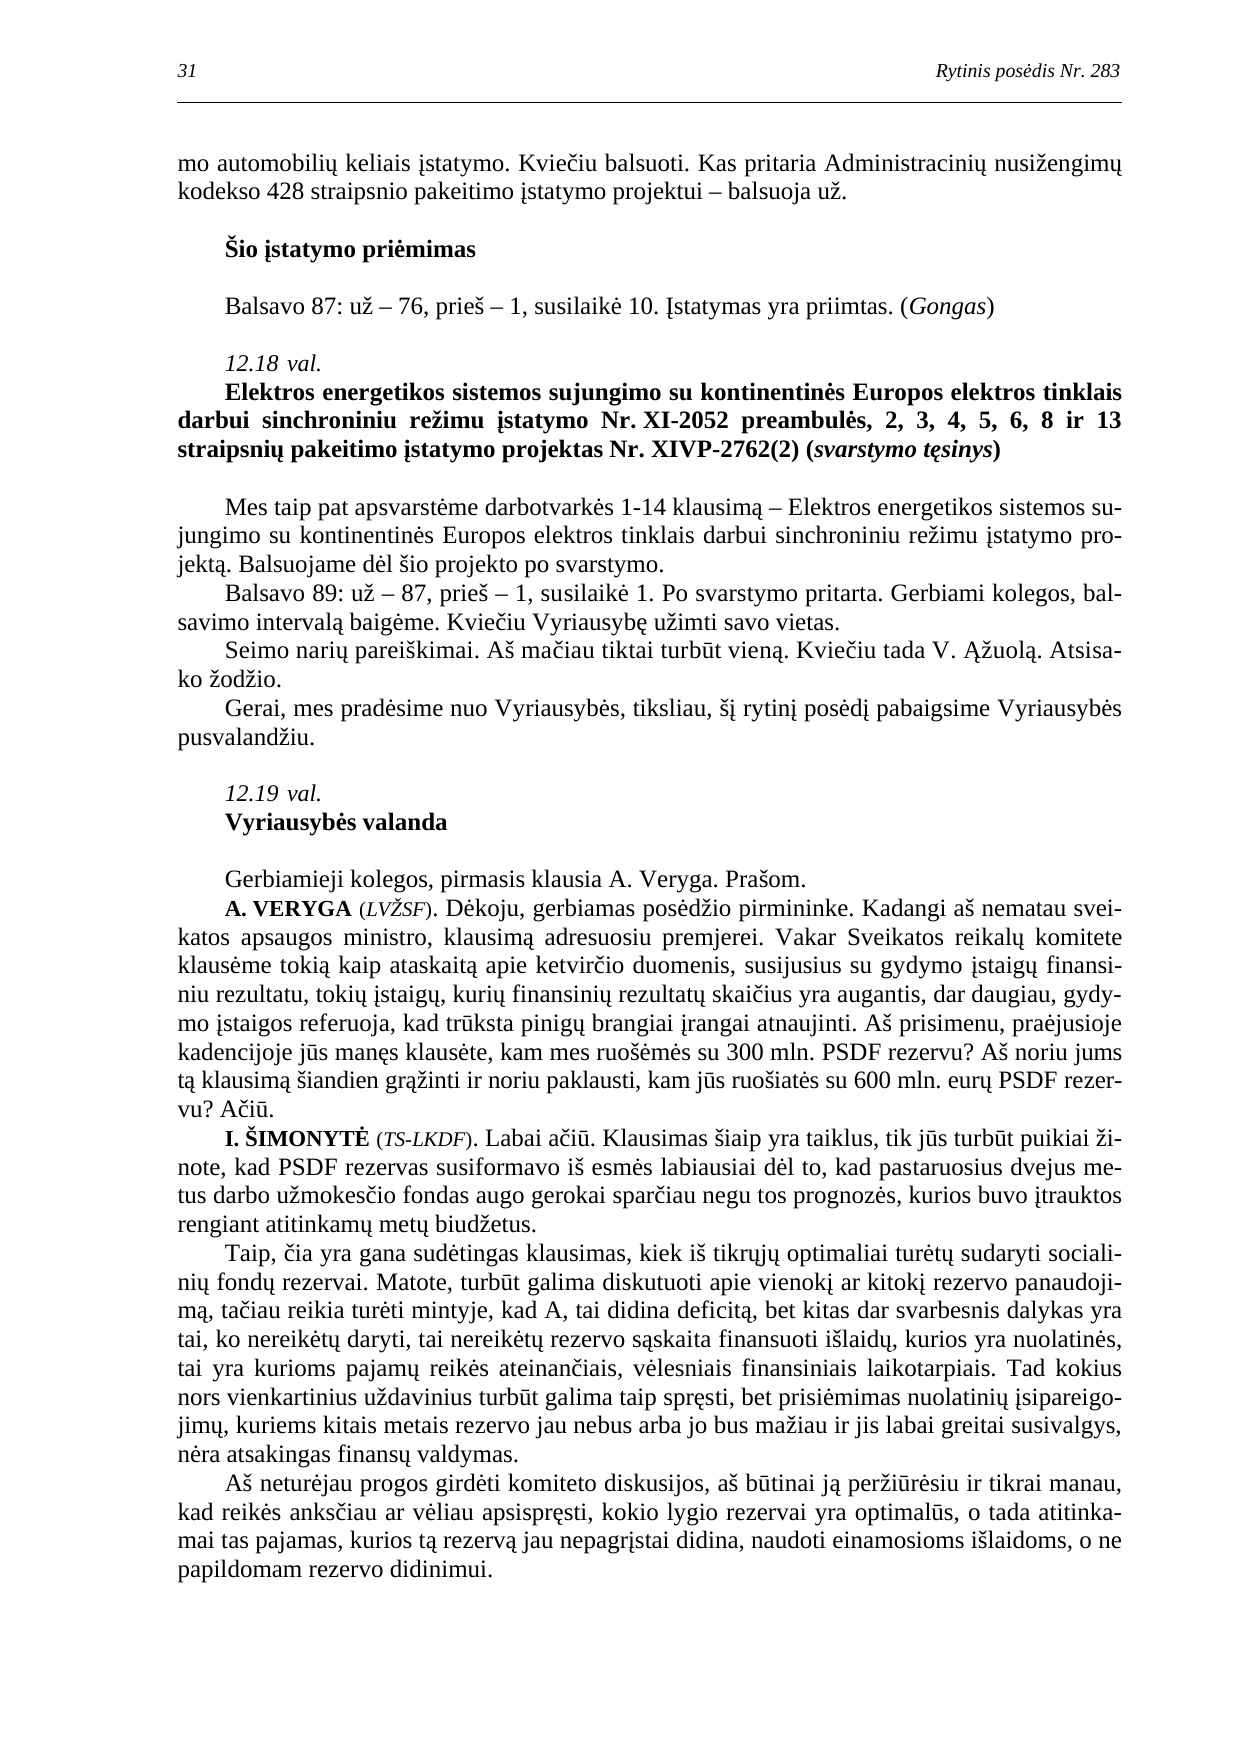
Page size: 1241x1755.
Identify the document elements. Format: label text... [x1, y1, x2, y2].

text Ger­bia­mie­ji ko­le­gos, pir­ma­sis klau­sia A. Ve­ry­ga. Pra­šom. [177, 864, 1122, 893]
text Elek­tros ener­ge­ti­kos sis­te­mos su­jun­gi­mo su kon­ti­nen­ti­nės Eu­ro­pos elek­tros tin­klais dar­bui sin­chro­ni­niu re­ži­mu įsta­ty­mo Nr. XI-2052 pre­am­bu­lės, 2, 3, 4, 5, 6, 8 ir 13 straips­nių pa­kei­ti­mo įsta­ty­mo pro­jek­tas Nr. XIVP-2762(2) (svars­ty­mo tę­si­nys) [177, 377, 1122, 463]
text Aš ne­tu­rė­jau pro­gos gir­dė­ti ko­mi­te­to dis­ku­si­jos, aš bū­ti­nai ją per­žiū­rė­siu ir tik­rai ma­nau, kad rei­kės anks­čiau ar vė­liau ap­si­spręs­ti, ko­kio ly­gio re­zer­vai yra op­ti­ma­lūs, o ta­da ati­tin­ka­mai tas pa­ja­mas, ku­rios tą re­zer­vą jau ne­pa­grįs­tai di­di­na, nau­do­ti ei­na­mo­sioms iš­lai­doms, o ne pa­pil­do­mam re­zer­vo di­di­ni­mui. [177, 1468, 1122, 1583]
text Šio įsta­ty­mo pri­ėmi­mas [177, 234, 1122, 263]
text Bal­sa­vo 89: už – 87, prieš – 1, su­si­lai­kė 1. Po svars­ty­mo pri­tar­ta. Ger­bia­mi ko­le­gos, bal­sa­vi­mo in­ter­va­lą bai­gė­me. Kvie­čiu Vy­riau­sy­bę už­im­ti sa­vo vie­tas. [177, 578, 1122, 635]
text Taip, čia yra ga­na su­dė­tin­gas klau­si­mas, kiek iš tik­rų­jų op­ti­ma­liai tu­rė­tų su­da­ry­ti so­cia­li­nių fon­dų re­zer­vai. Ma­to­te, tur­būt ga­li­ma dis­ku­tuo­ti apie vie­no­kį ar ki­to­kį re­zer­vo pa­nau­do­ji­mą, ta­čiau rei­kia tu­rė­ti min­ty­je, kad A, tai di­di­na de­fi­ci­tą, bet ki­tas dar svar­bes­nis da­ly­kas yra tai, ko ne­rei­kė­tų da­ry­ti, tai ne­rei­kė­tų re­zer­vo są­skai­ta fi­nan­suo­ti iš­lai­dų, ku­rios yra nuo­la­ti­nės, tai yra ku­rioms pa­ja­mų rei­kės at­ei­nan­čiais, vė­les­niais fi­nan­si­niais lai­ko­tar­piais. Tad ko­kius nors vien­kar­ti­nius už­da­vi­nius tur­būt ga­li­ma taip spręs­ti, bet pri­si­ė­mi­mas nuo­la­ti­nių įsi­pa­rei­go­ji­mų, ku­riems ki­tais me­tais re­zer­vo jau ne­bus ar­ba jo bus ma­žiau ir jis la­bai grei­tai su­si­val­gys, nė­ra at­sa­kin­gas fi­nan­sų val­dy­mas. [177, 1238, 1122, 1468]
text 12.19 val. [224, 779, 1122, 807]
text Mes taip pat ap­svars­tė­me dar­bo­tvarkės 1-14 klau­si­mą – Elek­tros ener­ge­ti­kos sis­te­mos su­jun­gi­mo su kon­ti­nen­ti­nės Eu­ro­pos elek­tros tin­klais dar­bui sin­chro­ni­niu re­ži­mu įsta­ty­mo pro­jek­tą. Bal­suo­ja­me dėl šio pro­jek­to po svars­ty­mo. [177, 492, 1122, 578]
text Bal­sa­vo 87: už – 76, prieš – 1, su­si­lai­kė 10. Įsta­ty­mas yra pri­im­tas. (Gon­gas) [177, 291, 1122, 320]
text Sei­mo na­rių pa­reiš­ki­mai. Aš ma­čiau tik­tai tur­būt vie­ną. Kvie­čiu ta­da V. Ąžuo­lą. At­si­sa­ko žo­džio. [177, 635, 1122, 693]
text Ge­rai, mes pra­dė­si­me nuo Vy­riau­sy­bės, tiks­liau, šį ry­ti­nį po­sė­dį pa­baig­si­me Vy­riau­sy­bės pus­va­lan­džiu. [177, 693, 1122, 750]
text mo au­to­mo­bi­lių ke­liais įsta­ty­mo. Kvie­čiu bal­suo­ti. Kas pri­ta­ria Ad­mi­nist­ra­ci­nių nu­si­žen­gi­mų ko­dek­so 428 straips­nio pa­kei­ti­mo įsta­ty­mo pro­jek­tui – bal­suo­ja už. [177, 148, 1122, 205]
text I. ŠIMONYTĖ (TS-LKDF). La­bai ačiū. Klau­si­mas šiaip yra taik­lus, tik jūs tur­būt pui­kiai ži­no­te, kad PSDF re­zer­vas su­si­for­ma­vo iš es­mės la­biau­siai dėl to, kad pas­ta­ruo­sius dve­jus me­tus dar­bo už­mo­kes­čio fon­das au­go ge­ro­kai spar­čiau ne­gu tos prog­no­zės, ku­rios bu­vo įtrauk­tos ren­giant ati­tin­ka­mų me­tų biu­dže­tus. [177, 1123, 1122, 1238]
text Vy­riau­sy­bės va­lan­da [177, 807, 1122, 835]
text 12.18 val. [224, 349, 1122, 377]
text A. VERYGA (LVŽSF). Dė­ko­ju, ger­bia­mas po­sė­džio pir­mi­nin­ke. Ka­dan­gi aš ne­ma­tau svei­ka­tos ap­sau­gos mi­nist­ro, klau­si­mą ad­re­suo­siu prem­je­rei. Va­kar Svei­ka­tos rei­ka­lų ko­mi­te­te klau­sė­me to­kią kaip ata­skai­tą apie ket­vir­čio duo­me­nis, su­si­ju­sius su gy­dy­mo įstai­gų fi­nan­si­niu re­zul­ta­tu, to­kių įstai­gų, ku­rių fi­nan­si­nių re­zul­ta­tų skai­čius yra au­gan­tis, dar dau­giau, gy­dy­mo įstai­gos re­fe­ru­o­ja, kad trūks­ta pi­ni­gų bran­giai įran­gai at­nau­ji­nti. Aš pri­si­me­nu, pra­ėju­sio­je ka­den­ci­jo­je jūs ma­nęs klau­sė­te, kam mes ruo­šė­mės su 300 mln. PSDF re­zer­vu? Aš no­riu jums tą klau­si­mą šian­dien grą­žin­ti ir no­riu pa­klaus­ti, kam jūs ruo­šia­tės su 600 mln. eu­rų PSDF re­zer­vu? Ačiū. [177, 893, 1122, 1123]
